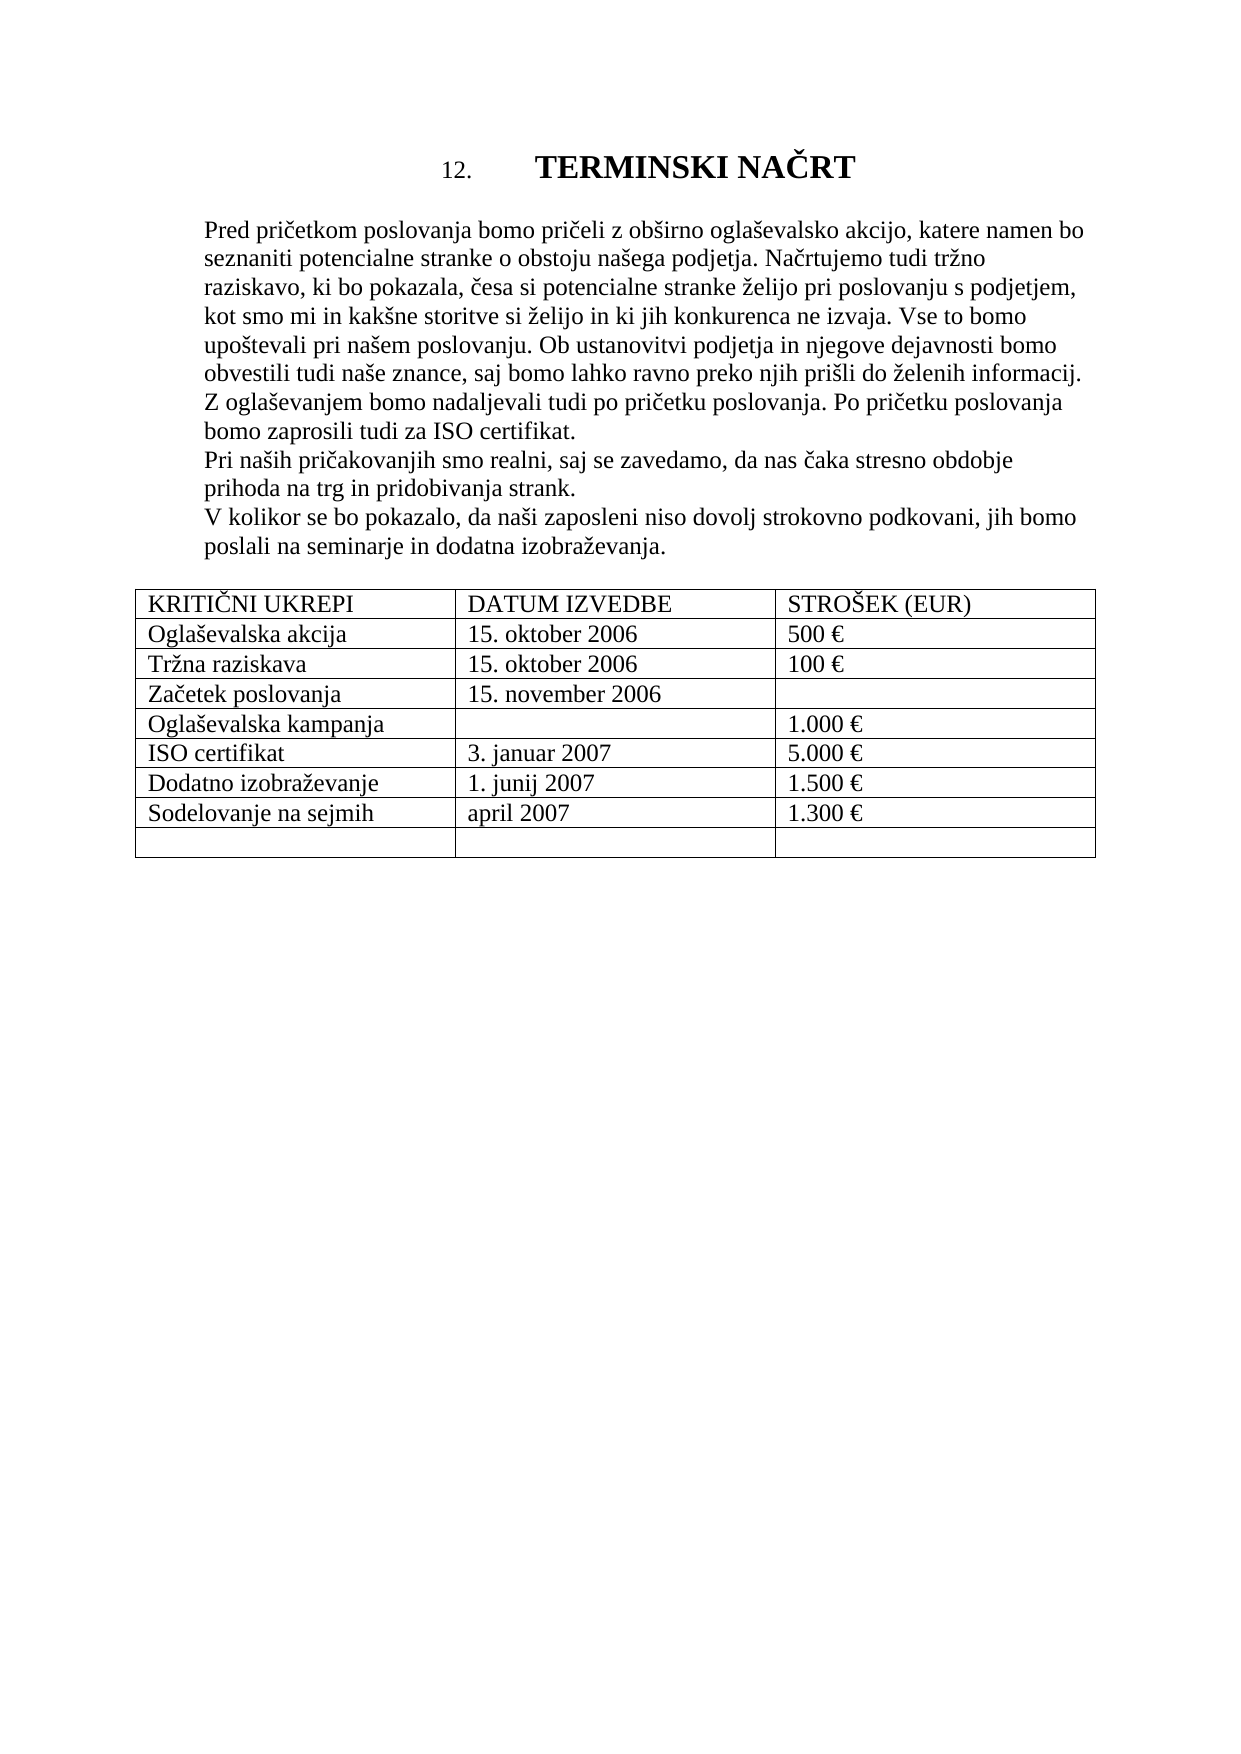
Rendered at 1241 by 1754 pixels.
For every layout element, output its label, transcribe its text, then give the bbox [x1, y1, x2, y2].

table_cell 1.000 € [776, 709, 1095, 737]
table_cell [776, 679, 1095, 708]
table_cell Sodelovanje na sejmih [136, 798, 455, 827]
table_cell 500 € [776, 619, 1095, 648]
table_cell [456, 828, 775, 857]
table_cell 1.500 € [776, 768, 1095, 797]
list TERMINSKI NAČRT [204, 148, 1093, 186]
table_header STROŠEK (EUR) [776, 590, 1095, 618]
table_cell Oglaševalska kampanja [136, 709, 455, 737]
text V kolikor se bo pokazalo, da naši zaposleni niso dovolj strokovno podkovani, jih bomo poslali na seminarje in dodatna izobraževanja. [204, 502, 1093, 560]
text Pred pričetkom poslovanja bomo pričeli z obširno oglaševalsko akcijo, katere namen bo seznaniti potencialne stranke o obstoju našega podjetja. Načrtujemo tudi tržno raziskavo, ki bo pokazala, česa si potencialne stranke želijo pri poslovanju s podjetjem, kot smo mi in kakšne storitve si želijo in ki jih konkurenca ne izvaja. Vse to bomo upoštevali pri našem poslovanju. Ob ustanovitvi podjetja in njegove dejavnosti bomo obvestili tudi naše znance, saj bomo lahko ravno preko njih prišli do želenih informacij. Z oglaševanjem bomo nadaljevali tudi po pričetku poslovanja. Po pričetku poslovanja bomo zaprosili tudi za ISO certifikat. [204, 215, 1093, 445]
table_header DATUM IZVEDBE [456, 590, 775, 618]
table_cell Dodatno izobraževanje [136, 768, 455, 797]
table_cell [456, 709, 775, 737]
table_cell 15. oktober 2006 [456, 649, 775, 678]
table_cell [136, 828, 455, 857]
table_cell 1. junij 2007 [456, 768, 775, 797]
table_cell 100 € [776, 649, 1095, 678]
table_cell 15. oktober 2006 [456, 619, 775, 648]
table_cell 1.300 € [776, 798, 1095, 827]
table_cell Tržna raziskava [136, 649, 455, 678]
table_cell april 2007 [456, 798, 775, 827]
table_cell ISO certifikat [136, 739, 455, 767]
table_cell 15. november 2006 [456, 679, 775, 708]
table_cell 5.000 € [776, 739, 1095, 767]
table_cell Oglaševalska akcija [136, 619, 455, 648]
table_cell Začetek poslovanja [136, 679, 455, 708]
table_cell 3. januar 2007 [456, 739, 775, 767]
table_header KRITIČNI UKREPI [136, 590, 455, 618]
table_cell [776, 828, 1095, 857]
text Pri naših pričakovanjih smo realni, saj se zavedamo, da nas čaka stresno obdobje prihoda na trg in pridobivanja strank. [204, 445, 1093, 502]
